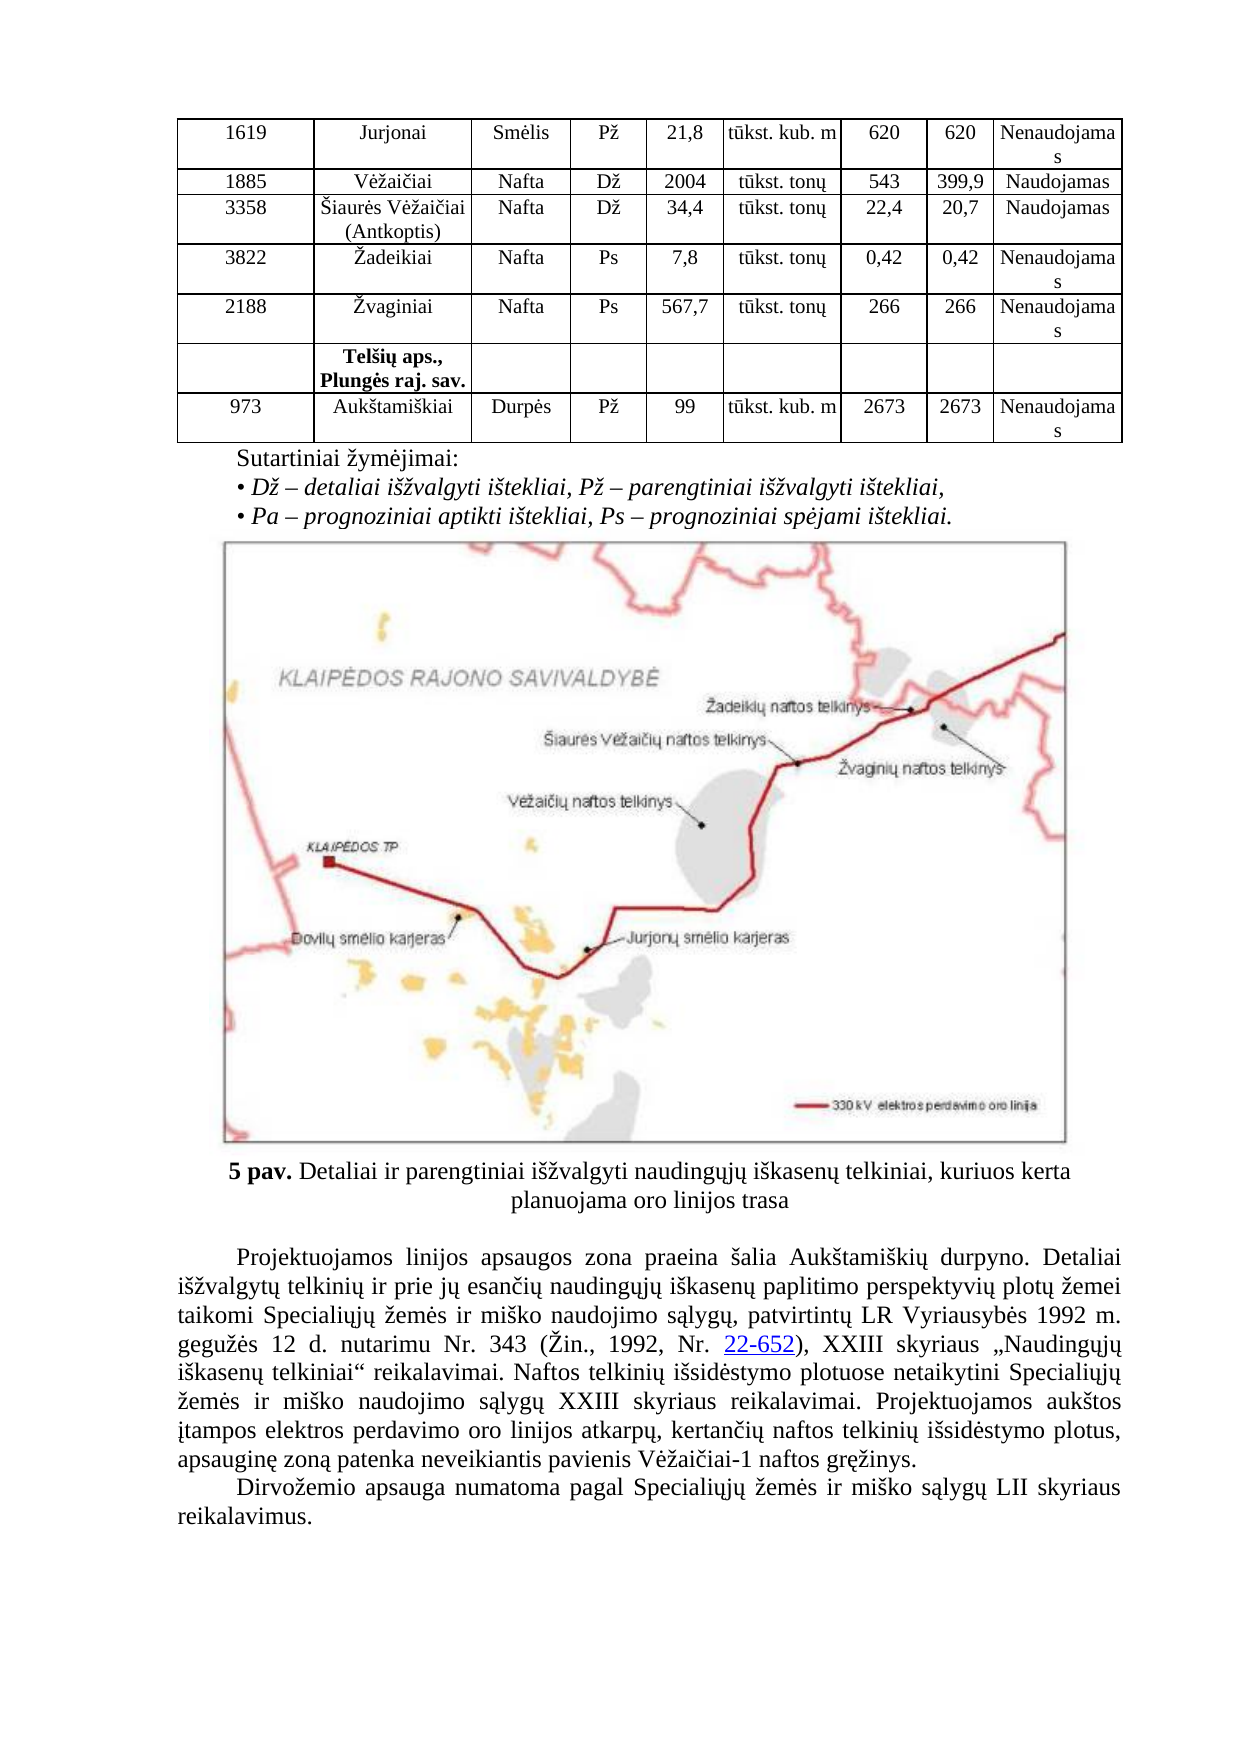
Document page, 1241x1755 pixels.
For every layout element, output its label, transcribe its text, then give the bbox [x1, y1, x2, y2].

table_cell Žadeikiai [315, 245, 471, 293]
table_cell 399,9 [928, 170, 993, 193]
table_cell [571, 344, 646, 392]
table_cell Dž [571, 195, 646, 243]
table_cell Nenaudojamas [994, 295, 1121, 342]
table_cell 266 [928, 295, 993, 342]
table_cell 99 [647, 394, 723, 442]
table_cell 7,8 [647, 245, 723, 293]
table_cell tūkst. tonų [724, 195, 840, 243]
table_cell Nenaudojamas [994, 120, 1121, 168]
table_cell Žvaginiai [315, 295, 471, 342]
table_cell Telšių aps., Plungės raj. sav. [315, 344, 471, 392]
table_cell tūkst. kub. m [724, 120, 840, 168]
table_cell [842, 344, 926, 392]
table_cell Pž [571, 120, 646, 168]
table_cell 620 [928, 120, 993, 168]
table_cell 2004 [647, 170, 723, 193]
table_cell 2188 [178, 295, 313, 342]
table_cell 21,8 [647, 120, 723, 168]
table_cell Ps [571, 245, 646, 293]
table_cell Smėlis [472, 120, 570, 168]
table_cell 20,7 [928, 195, 993, 243]
text Dirvožemio apsauga numatoma pagal Specialiųjų žemės ir miško sąlygų LII skyriaus reikalavimus. [177, 1472, 1122, 1530]
table_cell Nafta [472, 170, 570, 193]
text Projektuojamos linijos apsaugos zona praeina šalia Aukštamiškių durpyno. Detaliai išžvalgytų telkinių ir prie jų esančių naudingųjų iškasenų paplitimo perspektyvių plotų žemei taikomi Specialiųjų žemės ir miško naudojimo sąlygų, patvirtintų LR Vyriausybės 1992 m. gegužės 12 d. nutarimu Nr. 343 (Žin., 1992, Nr. 22-652), XXIII skyriaus „Naudingųjų iškasenų telkiniai“ reikalavimai. Naftos telkinių išsidėstymo plotuose netaikytini Specialiųjų žemės ir miško naudojimo sąlygų XXIII skyriaus reikalavimai. Projektuojamos aukštos įtampos elektros perdavimo oro linijos atkarpų, kertančių naftos telkinių išsidėstymo plotus, apsauginę zoną patenka neveikiantis pavienis Vėžaičiai-1 naftos gręžinys. [177, 1242, 1122, 1472]
table_cell Durpės [472, 394, 570, 442]
table_cell Dž [571, 170, 646, 193]
table_cell Jurjonai [315, 120, 471, 168]
table_cell tūkst. tonų [724, 170, 840, 193]
table_cell 620 [842, 120, 926, 168]
table_cell Naudojamas [994, 195, 1121, 243]
text Sutartiniai žymėjimai: [177, 443, 1122, 472]
table_cell Ps [571, 295, 646, 342]
table_cell tūkst. kub. m [724, 394, 840, 442]
table_cell 266 [842, 295, 926, 342]
table_cell [994, 344, 1121, 392]
table_cell Pž [571, 394, 646, 442]
table_cell Nafta [472, 245, 570, 293]
table_cell Šiaurės Vėžaičiai (Antkoptis) [315, 195, 471, 243]
table_cell 22,4 [842, 195, 926, 243]
table_cell tūkst. tonų [724, 245, 840, 293]
table_cell [647, 344, 723, 392]
table_cell 34,4 [647, 195, 723, 243]
table_cell 543 [842, 170, 926, 193]
table_cell Nafta [472, 195, 570, 243]
table_cell 0,42 [928, 245, 993, 293]
text • Pa – prognoziniai aptikti ištekliai, Ps – prognoziniai spėjami ištekliai. [177, 501, 1122, 530]
table_cell 0,42 [842, 245, 926, 293]
table_cell Nenaudojamas [994, 394, 1121, 442]
table_cell 1619 [178, 120, 313, 168]
table_cell 2673 [928, 394, 993, 442]
table_cell 2673 [842, 394, 926, 442]
table_cell Nafta [472, 295, 570, 342]
table_cell Vėžaičiai [315, 170, 471, 193]
table_cell [472, 344, 570, 392]
table_cell Nenaudojamas [994, 245, 1121, 293]
table_cell 1885 [178, 170, 313, 193]
text • Dž – detaliai išžvalgyti ištekliai, Pž – parengtiniai išžvalgyti ištekliai, [177, 472, 1122, 501]
table_cell 567,7 [647, 295, 723, 342]
table_cell 3822 [178, 245, 313, 293]
table_cell [178, 344, 313, 392]
table_cell [928, 344, 993, 392]
table_cell Naudojamas [994, 170, 1121, 193]
table_cell Aukštamiškiai [315, 394, 471, 442]
table_cell [724, 344, 840, 392]
table_cell tūkst. tonų [724, 295, 840, 342]
table_cell 3358 [178, 195, 313, 243]
table_cell 973 [178, 394, 313, 442]
text 5 pav. Detaliai ir parengtiniai išžvalgyti naudingųjų iškasenų telkiniai, kuriuos kerta planuojama oro linijos trasa [177, 1156, 1122, 1214]
